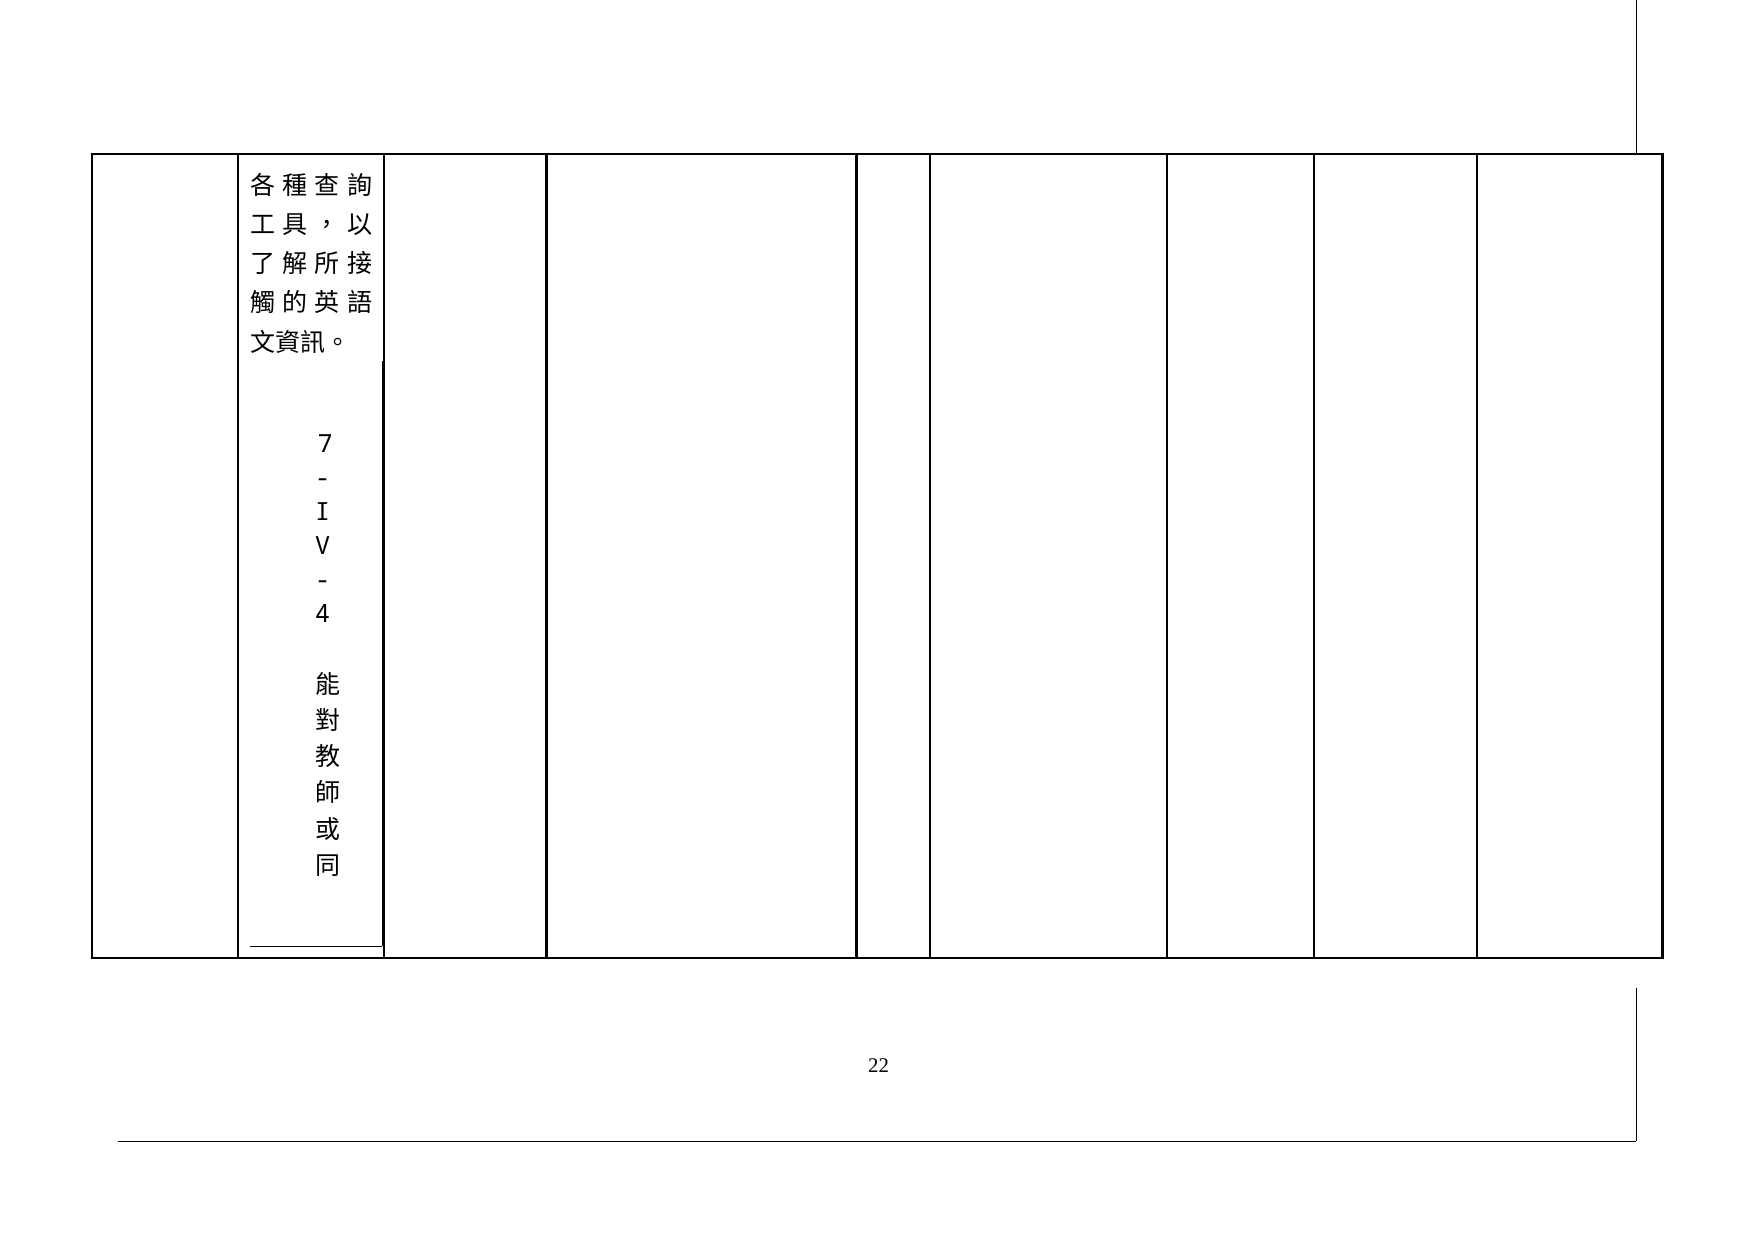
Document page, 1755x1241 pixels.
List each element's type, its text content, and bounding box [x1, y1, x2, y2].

table_cell [858, 155, 929, 957]
table_cell [1168, 155, 1313, 957]
table_cell [1478, 155, 1661, 957]
table_cell [548, 155, 855, 957]
table_cell [931, 155, 1166, 957]
table_cell [93, 155, 237, 957]
table_cell [1315, 155, 1476, 957]
table_cell 各種查詢工具，以了解所接觸的英語文資訊。 7-IV-4 能對教師或同 [239, 155, 383, 957]
table_cell [385, 155, 545, 957]
